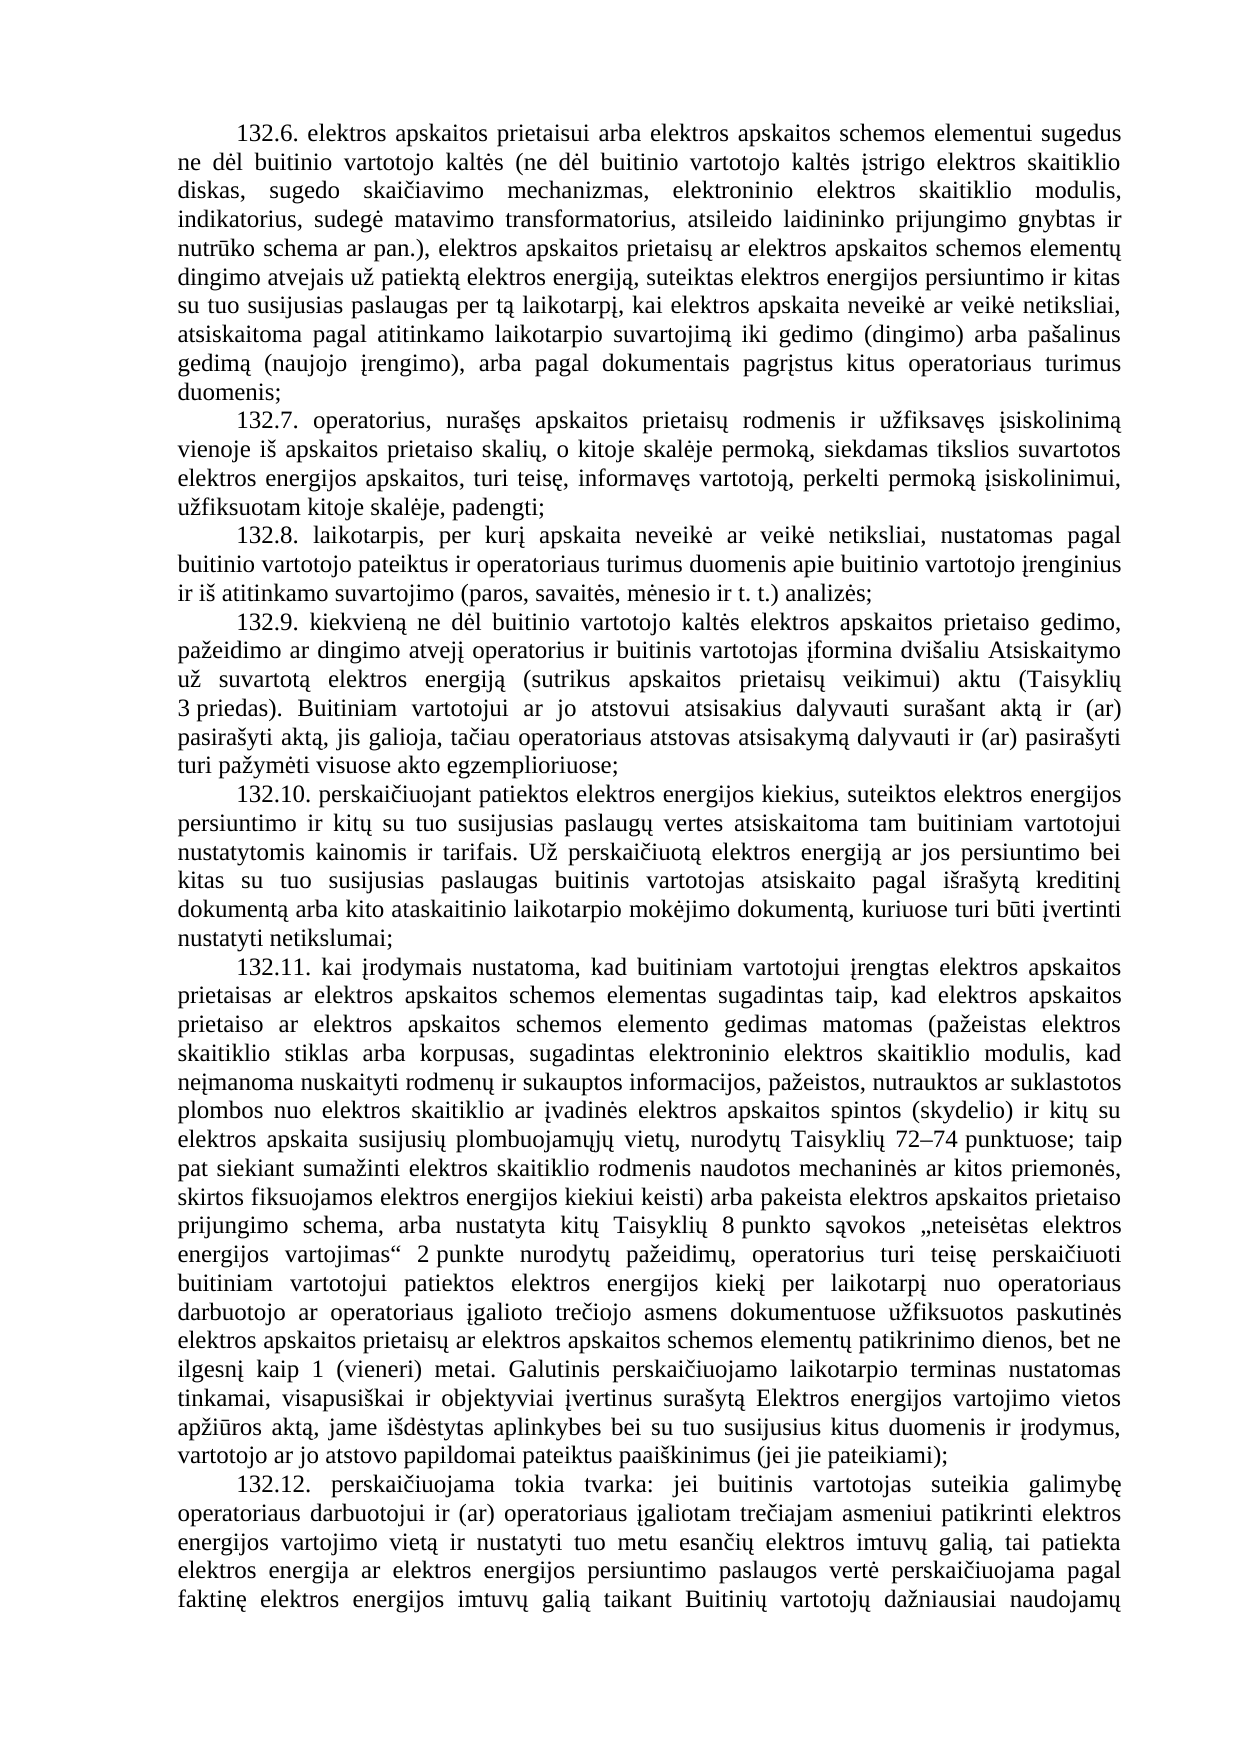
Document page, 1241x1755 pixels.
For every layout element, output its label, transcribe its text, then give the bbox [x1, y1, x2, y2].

text 132.11. kai įrodymais nustatoma, kad buitiniam vartotojui įrengtas elektros apskaitos prietaisas ar elektros apskaitos schemos elementas sugadintas taip, kad elektros apskaitos prietaiso ar elektros apskaitos schemos elemento gedimas matomas (pažeistas elektros skaitiklio stiklas arba korpusas, sugadintas elektroninio elektros skaitiklio modulis, kad neįmanoma nuskaityti rodmenų ir sukauptos informacijos, pažeistos, nutrauktos ar suklastotos plombos nuo elektros skaitiklio ar įvadinės elektros apskaitos spintos (skydelio) ir kitų su elektros apskaita susijusių plombuojamųjų vietų, nurodytų Taisyklių 72–74 punktuose; taip pat siekiant sumažinti elektros skaitiklio rodmenis naudotos mechaninės ar kitos priemonės, skirtos fiksuojamos elektros energijos kiekiui keisti) arba pakeista elektros apskaitos prietaiso prijungimo schema, arba nustatyta kitų Taisyklių 8 punkto sąvokos „neteisėtas elektros energijos vartojimas“ 2 punkte nurodytų pažeidimų, operatorius turi teisę perskaičiuoti buitiniam vartotojui patiektos elektros energijos kiekį per laikotarpį nuo operatoriaus darbuotojo ar operatoriaus įgalioto trečiojo asmens dokumentuose užfiksuotos paskutinės elektros apskaitos prietaisų ar elektros apskaitos schemos elementų patikrinimo dienos, bet ne ilgesnį kaip 1 (vieneri) metai. Galutinis perskaičiuojamo laikotarpio terminas nustatomas tinkamai, visapusiškai ir objektyviai įvertinus surašytą Elektros energijos vartojimo vietos apžiūros aktą, jame išdėstytas aplinkybes bei su tuo susijusius kitus duomenis ir įrodymus, vartotojo ar jo atstovo papildomai pateiktus paaiškinimus (jei jie pateikiami); [177, 952, 1122, 1469]
text 132.7. operatorius, nurašęs apskaitos prietaisų rodmenis ir užfiksavęs įsiskolinimą vienoje iš apskaitos prietaiso skalių, o kitoje skalėje permoką, siekdamas tikslios suvartotos elektros energijos apskaitos, turi teisę, informavęs vartotoją, perkelti permoką įsiskolinimui, užfiksuotam kitoje skalėje, padengti; [177, 406, 1122, 521]
text 132.9. kiekvieną ne dėl buitinio vartotojo kaltės elektros apskaitos prietaiso gedimo, pažeidimo ar dingimo atvejį operatorius ir buitinis vartotojas įformina dvišaliu Atsiskaitymo už suvartotą elektros energiją (sutrikus apskaitos prietaisų veikimui) aktu (Taisyklių 3 priedas). Buitiniam vartotojui ar jo atstovui atsisakius dalyvauti surašant aktą ir (ar) pasirašyti aktą, jis galioja, tačiau operatoriaus atstovas atsisakymą dalyvauti ir (ar) pasirašyti turi pažymėti visuose akto egzemplioriuose; [177, 607, 1122, 779]
text 132.6. elektros apskaitos prietaisui arba elektros apskaitos schemos elementui sugedus ne dėl buitinio vartotojo kaltės (ne dėl buitinio vartotojo kaltės įstrigo elektros skaitiklio diskas, sugedo skaičiavimo mechanizmas, elektroninio elektros skaitiklio modulis, indikatorius, sudegė matavimo transformatorius, atsileido laidininko prijungimo gnybtas ir nutrūko schema ar pan.), elektros apskaitos prietaisų ar elektros apskaitos schemos elementų dingimo atvejais už patiektą elektros energiją, suteiktas elektros energijos persiuntimo ir kitas su tuo susijusias paslaugas per tą laikotarpį, kai elektros apskaita neveikė ar veikė netiksliai, atsiskaitoma pagal atitinkamo laikotarpio suvartojimą iki gedimo (dingimo) arba pašalinus gedimą (naujojo įrengimo), arba pagal dokumentais pagrįstus kitus operatoriaus turimus duomenis; [177, 118, 1122, 406]
text 132.12. perskaičiuojama tokia tvarka: jei buitinis vartotojas suteikia galimybę operatoriaus darbuotojui ir (ar) operatoriaus įgaliotam trečiajam asmeniui patikrinti elektros energijos vartojimo vietą ir nustatyti tuo metu esančių elektros imtuvų galią, tai patiekta elektros energija ar elektros energijos persiuntimo paslaugos vertė perskaičiuojama pagal faktinę elektros energijos imtuvų galią taikant Buitinių vartotojų dažniausiai naudojamų [177, 1469, 1122, 1613]
text 132.8. laikotarpis, per kurį apskaita neveikė ar veikė netiksliai, nustatomas pagal buitinio vartotojo pateiktus ir operatoriaus turimus duomenis apie buitinio vartotojo įrenginius ir iš atitinkamo suvartojimo (paros, savaitės, mėnesio ir t. t.) analizės; [177, 521, 1122, 607]
text 132.10. perskaičiuojant patiektos elektros energijos kiekius, suteiktos elektros energijos persiuntimo ir kitų su tuo susijusias paslaugų vertes atsiskaitoma tam buitiniam vartotojui nustatytomis kainomis ir tarifais. Už perskaičiuotą elektros energiją ar jos persiuntimo bei kitas su tuo susijusias paslaugas buitinis vartotojas atsiskaito pagal išrašytą kreditinį dokumentą arba kito ataskaitinio laikotarpio mokėjimo dokumentą, kuriuose turi būti įvertinti nustatyti netikslumai; [177, 779, 1122, 952]
